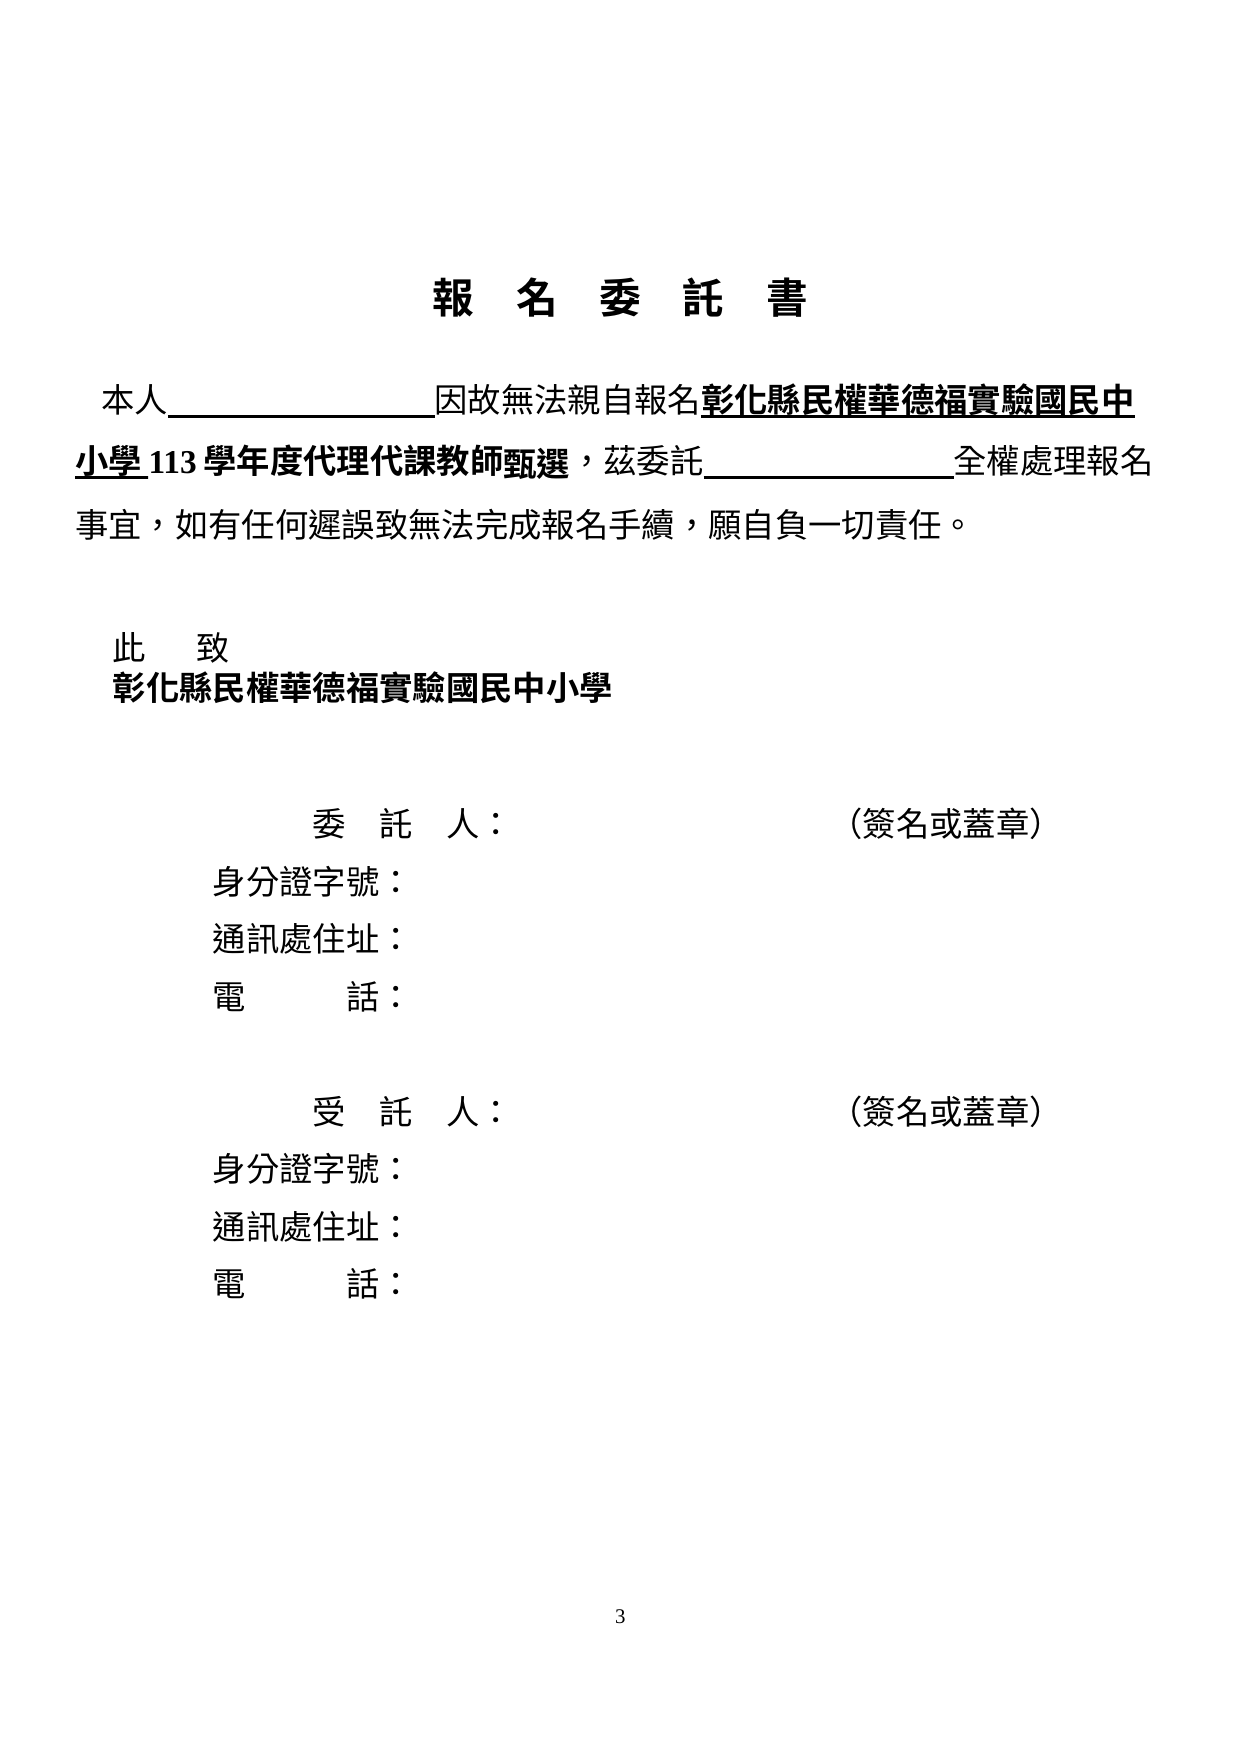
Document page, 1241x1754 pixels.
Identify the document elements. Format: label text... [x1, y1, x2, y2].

text 本人 因故無法親自報名彰化縣民權華德福實驗國民中小學113學年度代理代課教師甄選，茲委託 全權處理報名事宜，如有任何遲誤致無法完成報名手續，願自負一切責任。 [75, 357, 1155, 544]
text 此 致 [112, 633, 1128, 667]
text 身分證字號： [112, 854, 1128, 904]
text 身分證字號： [112, 1142, 1128, 1192]
text 報 名 委 託 書 [112, 253, 1128, 316]
text 電 話： [112, 1257, 1128, 1307]
text 受 託 人： （簽名或蓋章） [312, 1084, 1128, 1134]
text 委 託 人： （簽名或蓋章） [312, 797, 1128, 847]
text 通訊處住址： [112, 1199, 1128, 1249]
text 電 話： [112, 969, 1128, 1019]
text 通訊處住址： [112, 912, 1128, 962]
text 彰化縣民權華德福實驗國民中小學 [112, 674, 1128, 707]
